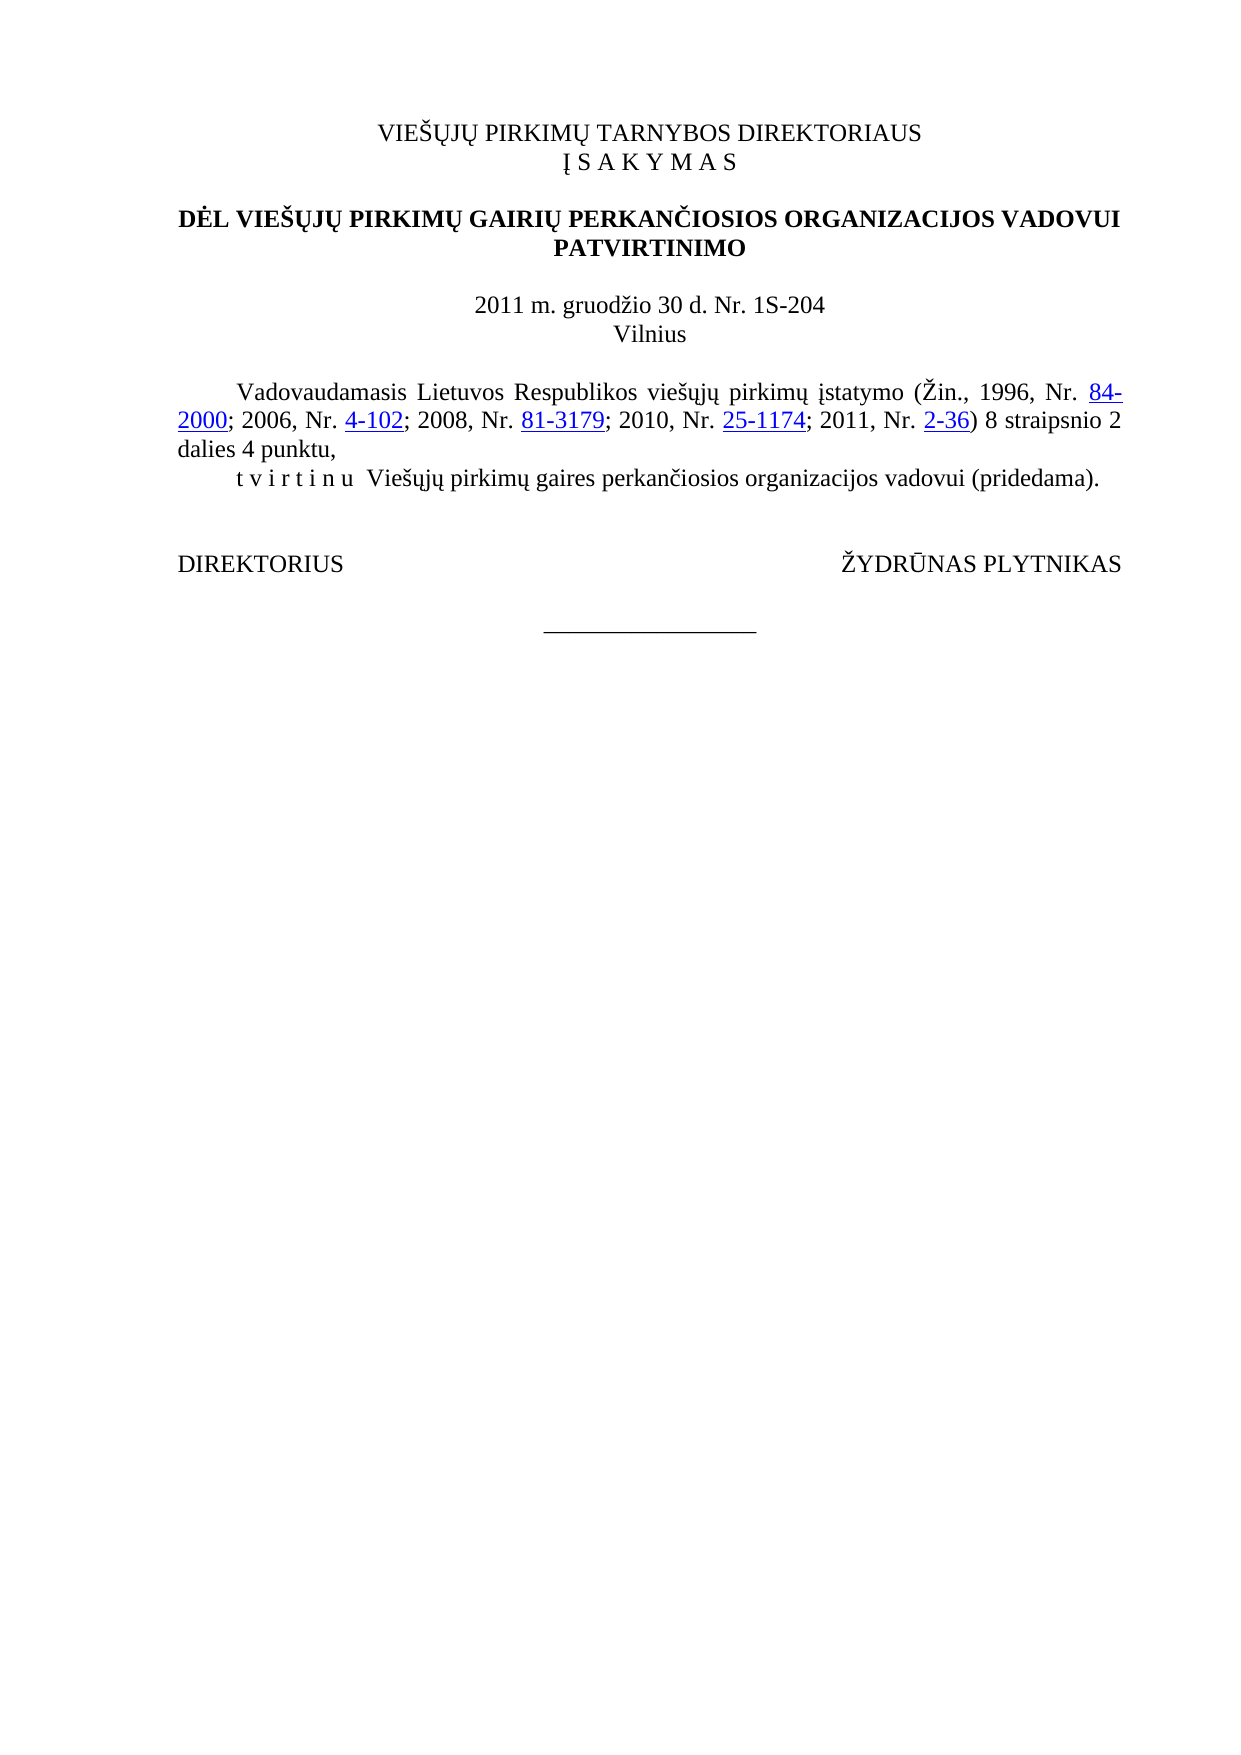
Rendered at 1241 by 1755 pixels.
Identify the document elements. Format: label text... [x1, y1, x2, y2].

text Direktorius Žydrūnas Plytnikas [177, 549, 1122, 578]
text ĮSAKYMAS [177, 147, 1122, 176]
text DĖL VIEŠŲJŲ PIRKIMŲ GAIRIŲ PERKANČIOSIOS ORGANIZACIJOS VADOVUI PATVIRTINIMO [177, 204, 1122, 262]
text VIEŠŲJŲ PIRKIMŲ TARNYBOS DIREKTORIAUS [177, 118, 1122, 147]
text _________________ [177, 607, 1122, 636]
text Vadovaudamasis Lietuvos Respublikos viešųjų pirkimų įstatymo (Žin., 1996, Nr. 84-2000; 2006, Nr. 4-102; 2008, Nr. 81-3179; 2010, Nr. 25-1174; 2011, Nr. 2-36) 8 straipsnio 2 dalies 4 punktu, [177, 377, 1122, 463]
text Vilnius [177, 319, 1122, 348]
text tvirtinu Viešųjų pirkimų gaires perkančiosios organizacijos vadovui (pridedama). [177, 463, 1122, 492]
text 2011 m. gruodžio 30 d. Nr. 1S-204 [177, 291, 1122, 319]
